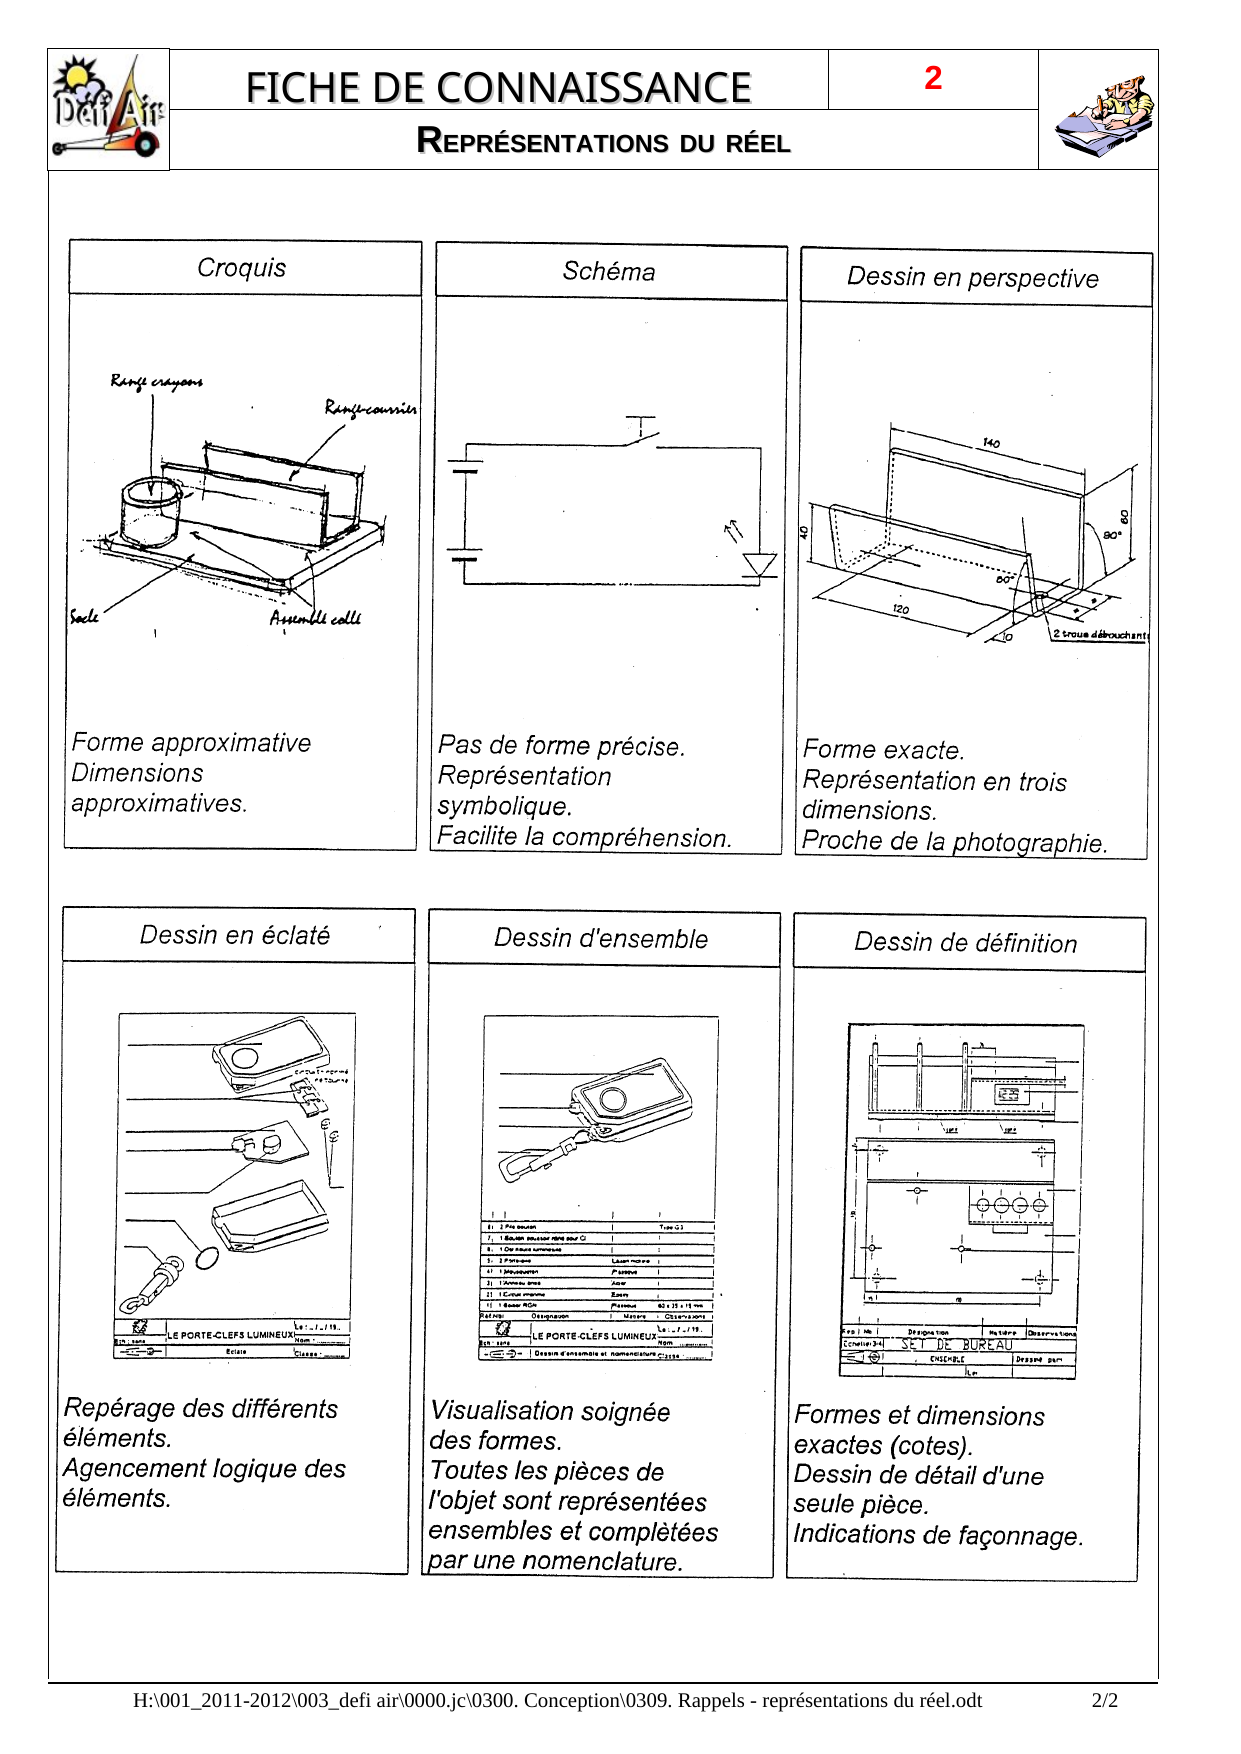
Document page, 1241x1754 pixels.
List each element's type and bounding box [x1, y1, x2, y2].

picture [52, 54, 167, 161]
